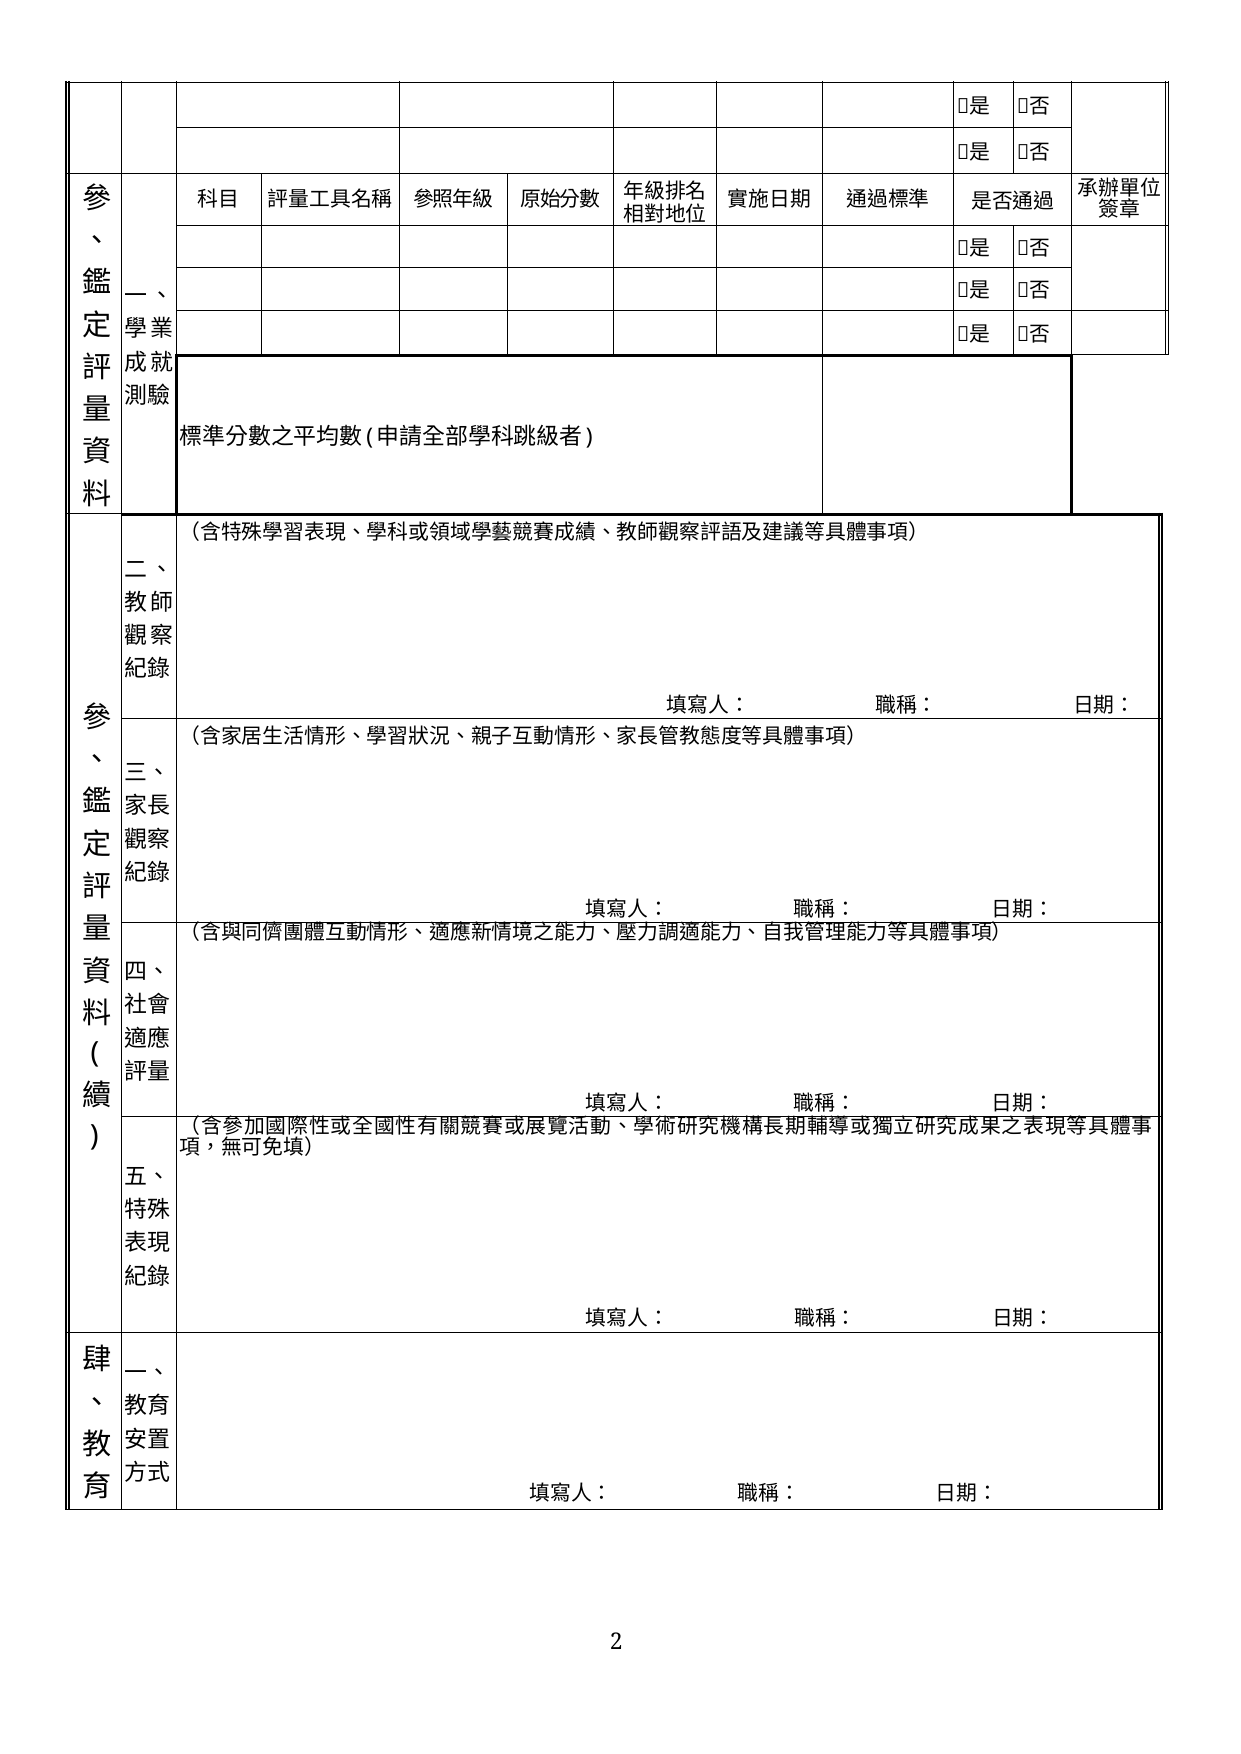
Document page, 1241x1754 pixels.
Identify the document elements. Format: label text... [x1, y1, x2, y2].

table_cell [508, 226, 613, 267]
table_cell 一、 教育 安置 方式 [122, 1333, 176, 1509]
table_cell 否 [1014, 128, 1071, 173]
table_cell [717, 226, 822, 267]
table_cell [1072, 83, 1165, 173]
table_cell [262, 268, 399, 310]
table_cell [70, 83, 121, 173]
table_cell [1072, 311, 1165, 354]
table_cell 參、鑑定評量資料(續) [70, 514, 121, 1331]
table_cell 參、鑑定評量資料 [70, 174, 121, 512]
table_cell 年級排名 相對地位 [614, 174, 716, 225]
table_cell [1163, 513, 1173, 718]
table_cell 承辦單位 簽章 [1072, 174, 1165, 225]
table_cell [122, 83, 176, 173]
table_cell 是 [954, 128, 1013, 173]
table_cell （含參加國際性或全國性有關競賽或展覽活動、學術研究機構長期輔導或獨立研究成果之表現等具體事項，無可免填） 填寫人： 職稱： 日期： [177, 1117, 1158, 1331]
table_cell [823, 226, 953, 267]
table_cell 是否通過 [954, 174, 1071, 225]
table_cell [717, 311, 822, 354]
table_cell [1163, 718, 1173, 922]
table_cell 否 [1014, 311, 1071, 354]
table_cell [508, 268, 613, 310]
table_cell [614, 128, 716, 173]
table_cell [400, 226, 507, 267]
table_cell [400, 83, 613, 127]
table_cell 實施日期 [717, 174, 822, 225]
table_cell 肆、教育 [70, 1333, 121, 1509]
table_cell [1169, 81, 1173, 127]
table_cell [1163, 1331, 1173, 1509]
table_cell （含家居生活情形、學習狀況、親子互動情形、家長管教態度等具體事項） 填寫人： 職稱： 日期： [177, 719, 1158, 922]
table_cell 科目 [177, 174, 261, 225]
table_cell [1169, 310, 1173, 354]
table_cell [177, 128, 399, 173]
table_cell 是 [954, 268, 1013, 310]
table_cell [177, 268, 261, 310]
table_cell 標準分數之平均數(申請全部學科跳級者) [178, 357, 822, 512]
table_cell [262, 311, 399, 354]
table_cell [400, 268, 507, 310]
table_cell [1169, 127, 1173, 173]
table_cell 否 [1014, 83, 1071, 127]
table_cell [400, 128, 613, 173]
table_cell [823, 83, 953, 127]
table_cell [823, 128, 953, 173]
table_cell 否 [1014, 226, 1071, 267]
table_cell 是 [954, 311, 1013, 354]
table_cell [823, 311, 953, 354]
table_cell [177, 83, 399, 127]
table_cell 原始分數 [508, 174, 613, 225]
table_cell 是 [954, 226, 1013, 267]
table_cell [400, 311, 507, 354]
table_cell 評量工具名稱 [262, 174, 399, 225]
table_cell [1072, 226, 1165, 310]
table_cell [1169, 267, 1173, 310]
table_cell 四、 社會 適應 評量 [122, 923, 176, 1116]
table_cell 參照年級 [400, 174, 507, 225]
table_cell [1169, 173, 1173, 225]
table_cell [1163, 922, 1173, 1116]
table_cell [717, 268, 822, 310]
table_cell [717, 128, 822, 173]
table_cell 一、學業成就測驗 [122, 174, 176, 512]
table_cell [614, 83, 716, 127]
table_cell [508, 311, 613, 354]
table_cell [1163, 1116, 1173, 1331]
table_cell 五、 特殊 表現 紀錄 [122, 1117, 176, 1331]
table_cell 填寫人： 職稱： 日期： [177, 1333, 1158, 1509]
table_cell 二、教師觀察紀錄 [122, 516, 176, 718]
table_cell 是 [954, 83, 1013, 127]
table_cell 三、 家長 觀察 紀錄 [122, 719, 176, 922]
table_cell [177, 226, 261, 267]
table_cell [823, 357, 1070, 512]
table_cell [1169, 225, 1173, 267]
table_cell [823, 268, 953, 310]
table_cell [614, 311, 716, 354]
table_cell （含與同儕團體互動情形、適應新情境之能力、壓力調適能力、自我管理能力等具體事項） 填寫人： 職稱： 日期： [177, 923, 1158, 1116]
table_cell [177, 311, 261, 354]
table_cell [614, 226, 716, 267]
table_cell （含特殊學習表現、學科或領域學藝競賽成績、教師觀察評語及建議等具體事項） 填寫人： 職稱： 日期： [177, 516, 1158, 718]
table_cell 通過標準 [823, 174, 953, 225]
table_cell [614, 268, 716, 310]
table_cell [262, 226, 399, 267]
table_cell [717, 83, 822, 127]
table_cell 否 [1014, 268, 1071, 310]
